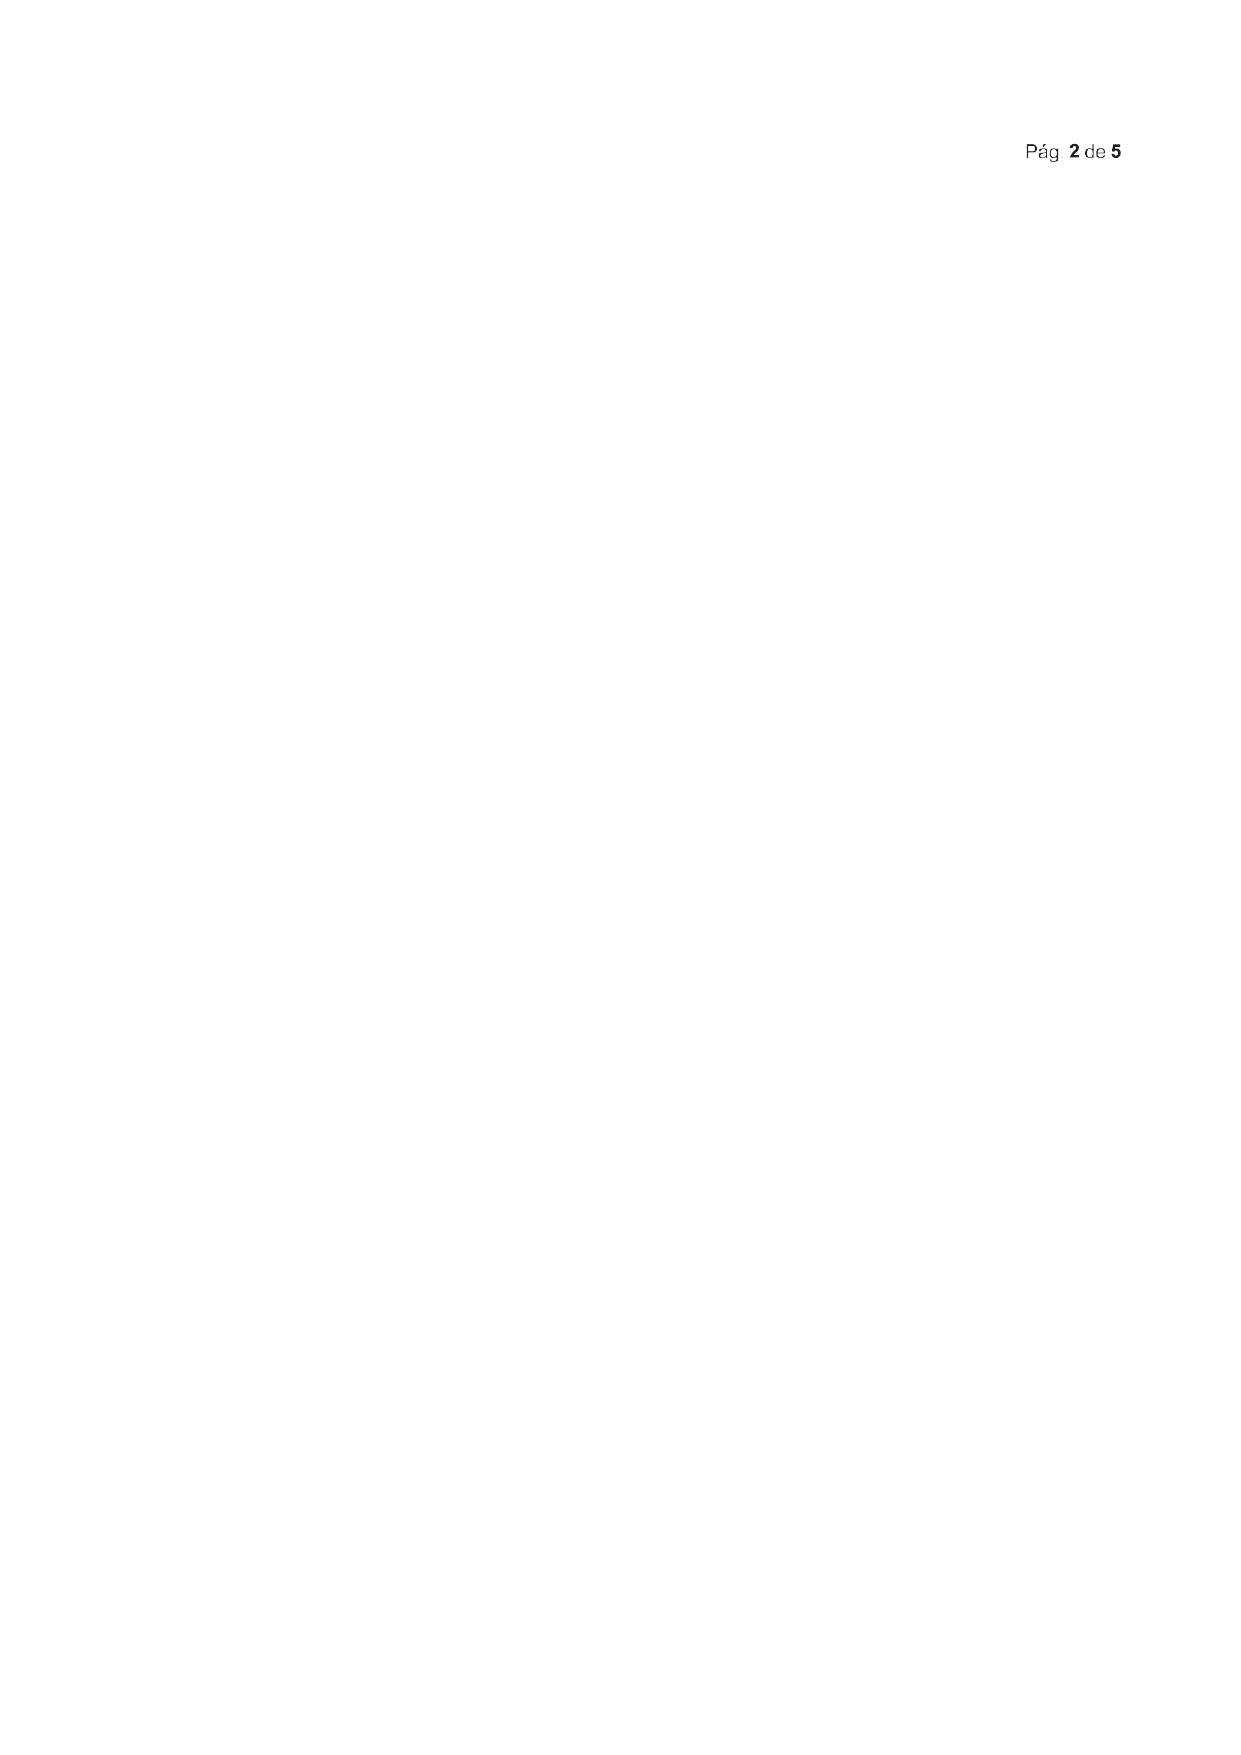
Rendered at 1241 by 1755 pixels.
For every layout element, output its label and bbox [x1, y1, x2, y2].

picture [1085, 144, 1105, 158]
picture [1026, 144, 1063, 162]
